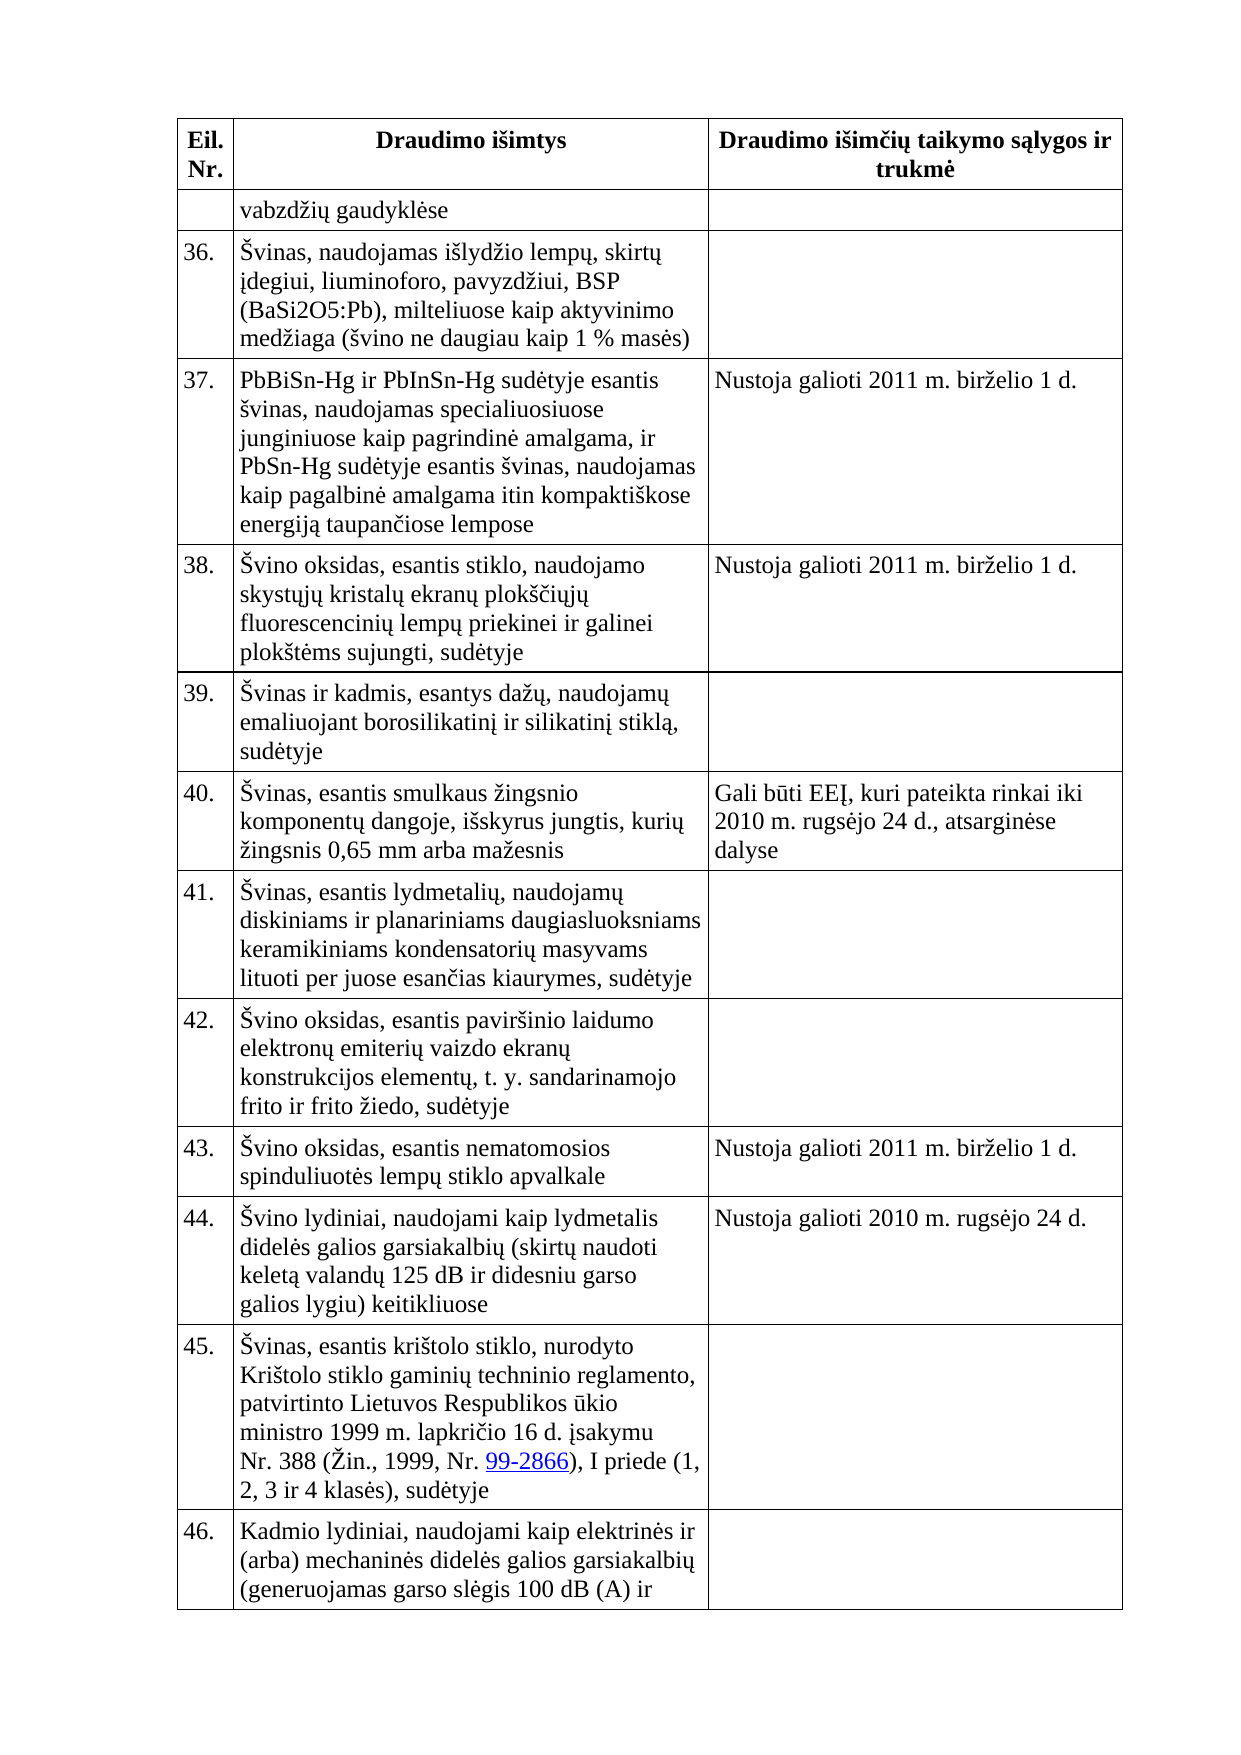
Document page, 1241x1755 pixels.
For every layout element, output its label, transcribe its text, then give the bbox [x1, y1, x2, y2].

table_header Eil. Nr. [178, 119, 233, 188]
table_header Draudimo išimtys [234, 119, 708, 188]
table_header Draudimo išimčių taikymo sąlygos ir trukmė [709, 119, 1122, 188]
table_cell Gali būti EEĮ, kuri pateikta rinkai iki 2010 m. rugsėjo 24 d., atsarginėse dalyse [709, 772, 1122, 870]
table_cell Švinas, naudojamas išlydžio lempų, skirtų įdegiui, liuminoforo, pavyzdžiui, BSP (BaSi2O5:Pb), milteliuose kaip aktyvinimo medžiaga (švino ne daugiau kaip 1 % masės) [234, 231, 708, 358]
table_cell [709, 1510, 1122, 1608]
table_cell Švino lydiniai, naudojami kaip lydmetalis didelės galios garsiakalbių (skirtų naudoti keletą valandų 125 dB ir didesniu garso galios lygiu) keitikliuose [234, 1197, 708, 1324]
table_cell Nustoja galioti 2011 m. birželio 1 d. [709, 1127, 1122, 1196]
table_cell 38. [178, 545, 233, 671]
table_cell [178, 190, 233, 230]
table_cell Nustoja galioti 2010 m. rugsėjo 24 d. [709, 1197, 1122, 1324]
table_cell Švinas ir kadmis, esantys dažų, naudojamų emaliuojant borosilikatinį ir silikatinį stiklą, sudėtyje [234, 673, 708, 771]
table_cell vabzdžių gaudyklėse [234, 190, 708, 230]
table_cell 44. [178, 1197, 233, 1324]
table_cell [709, 190, 1122, 230]
table_cell Švinas, esantis krištolo stiklo, nurodyto Krištolo stiklo gaminių techninio reglamento, patvirtinto Lietuvos Respublikos ūkio ministro 1999 m. lapkričio 16 d. įsakymu Nr. 388 (Žin., 1999, Nr. 99-2866), I priede (1, 2, 3 ir 4 klasės), sudėtyje [234, 1325, 708, 1509]
table_cell Nustoja galioti 2011 m. birželio 1 d. [709, 545, 1122, 671]
table_cell 42. [178, 999, 233, 1126]
table_cell Švinas, esantis smulkaus žingsnio komponentų dangoje, išskyrus jungtis, kurių žingsnis 0,65 mm arba mažesnis [234, 772, 708, 870]
table_cell [709, 871, 1122, 998]
table_cell 41. [178, 871, 233, 998]
table_cell [709, 673, 1122, 771]
table_cell Švinas, esantis lydmetalių, naudojamų diskiniams ir planariniams daugiasluoksniams keramikiniams kondensatorių masyvams lituoti per juose esančias kiaurymes, sudėtyje [234, 871, 708, 998]
table_cell [709, 231, 1122, 358]
table_cell 43. [178, 1127, 233, 1196]
table_cell 36. [178, 231, 233, 358]
table_cell [709, 1325, 1122, 1509]
table_cell PbBiSn-Hg ir PbInSn-Hg sudėtyje esantis švinas, naudojamas specialiuosiuose junginiuose kaip pagrindinė amalgama, ir PbSn-Hg sudėtyje esantis švinas, naudojamas kaip pagalbinė amalgama itin kompaktiškose energiją taupančiose lempose [234, 359, 708, 543]
table_cell [709, 999, 1122, 1126]
table_cell 46. [178, 1510, 233, 1608]
table_cell 45. [178, 1325, 233, 1509]
table_cell Švino oksidas, esantis nematomosios spinduliuotės lempų stiklo apvalkale [234, 1127, 708, 1196]
table_cell Švino oksidas, esantis paviršinio laidumo elektronų emiterių vaizdo ekranų konstrukcijos elementų, t. y. sandarinamojo frito ir frito žiedo, sudėtyje [234, 999, 708, 1126]
table_cell 39. [178, 673, 233, 771]
table_cell Nustoja galioti 2011 m. birželio 1 d. [709, 359, 1122, 543]
table_cell 37. [178, 359, 233, 543]
table_cell Kadmio lydiniai, naudojami kaip elektrinės ir (arba) mechaninės didelės galios garsiakalbių (generuojamas garso slėgis 100 dB (A) ir [234, 1510, 708, 1608]
table_cell Švino oksidas, esantis stiklo, naudojamo skystųjų kristalų ekranų plokščiųjų fluorescencinių lempų priekinei ir galinei plokštėms sujungti, sudėtyje [234, 545, 708, 671]
table_cell 40. [178, 772, 233, 870]
